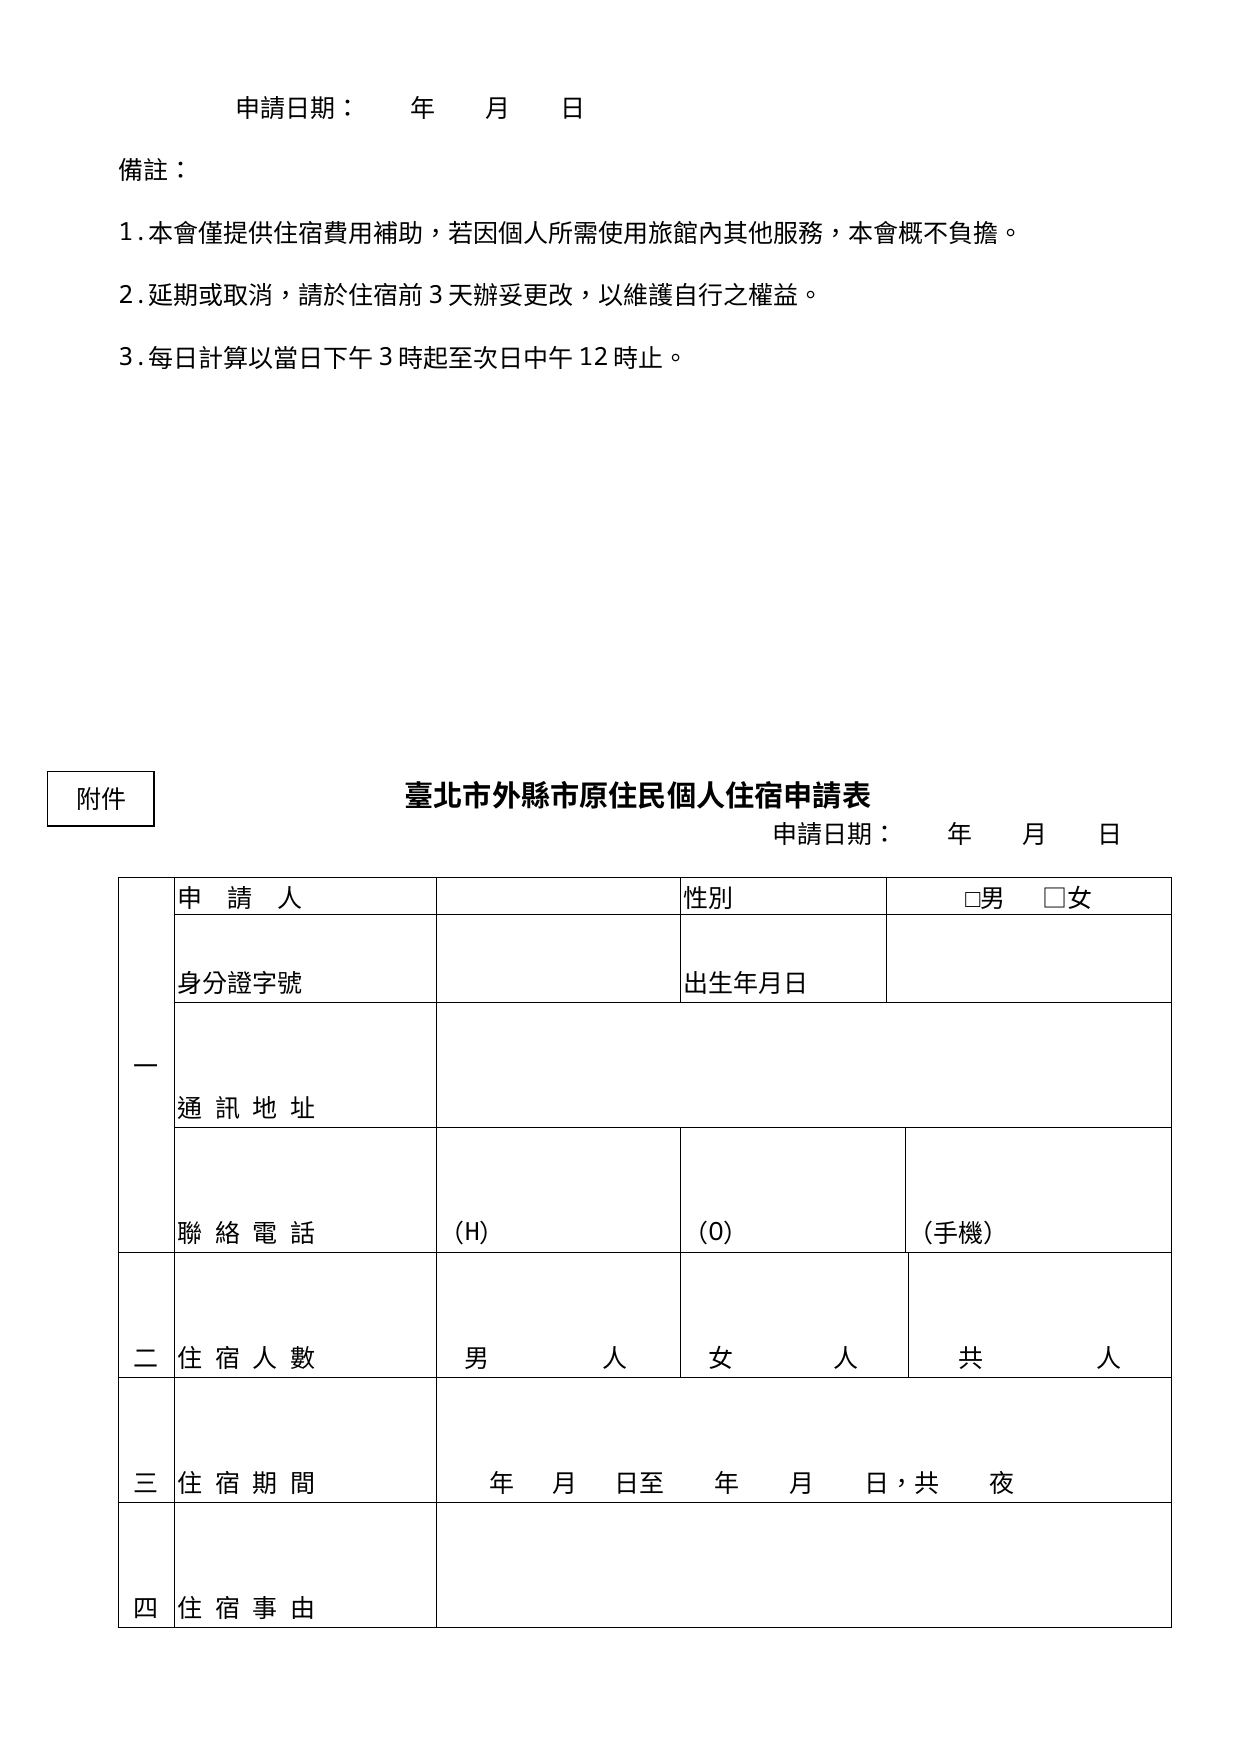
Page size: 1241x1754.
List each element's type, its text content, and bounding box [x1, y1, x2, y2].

table_cell 共 人 [909, 1253, 1171, 1377]
text 1.本會僅提供住宿費用補助，若因個人所需使用旅館內其他服務，本會概不負擔。 [118, 189, 1122, 252]
text 備註： [118, 127, 1122, 189]
text 附件二-4-41 [63, 780, 138, 818]
table_cell 通 訊 地 址 [175, 1003, 436, 1127]
text 2.延期或取消，請於住宿前3天辦妥更改，以維護自行之權益。 [118, 252, 1122, 314]
table_cell 三 [119, 1378, 174, 1502]
table_cell 住 宿 期 間 [175, 1378, 436, 1502]
table_cell [437, 1003, 1171, 1127]
table_cell [887, 915, 1171, 1002]
table_cell 聯 絡 電 話 [175, 1128, 436, 1252]
table_header 性別 [681, 878, 886, 914]
text 申請日期： 年 月 日 [118, 814, 1122, 851]
table_header 一 [119, 878, 174, 1252]
table_cell 年 月 日至 年 月 日，共 夜 [437, 1378, 1171, 1502]
table_cell 女 人 [681, 1253, 908, 1377]
table_header 申 請 人 [175, 878, 436, 914]
table_cell 出生年月日 [681, 915, 886, 1002]
table_cell 男 人 [437, 1253, 680, 1377]
table_cell 二 [119, 1253, 174, 1377]
table_cell [437, 1503, 1171, 1627]
table_cell （手機） [906, 1128, 1171, 1252]
text 臺北市外縣市原住民個人住宿申請表 [118, 752, 1122, 814]
text 臺北市外縣市原住民個人住宿申請表 [48, 772, 153, 825]
table_cell 住 宿 事 由 [175, 1503, 436, 1627]
table_cell [437, 915, 680, 1002]
text 3.每日計算以當日下午3時起至次日中午12時止。 [118, 314, 1122, 377]
table_cell （H） [437, 1128, 680, 1252]
table_cell 四 [119, 1503, 174, 1627]
text 申請日期： 年 月 日 [118, 64, 1122, 127]
table_header [437, 878, 680, 914]
table_header □男 □女 [887, 878, 1171, 914]
table_cell （O） [681, 1128, 905, 1252]
table_cell 身分證字號 [175, 915, 436, 1002]
table_cell 住 宿 人 數 [175, 1253, 436, 1377]
